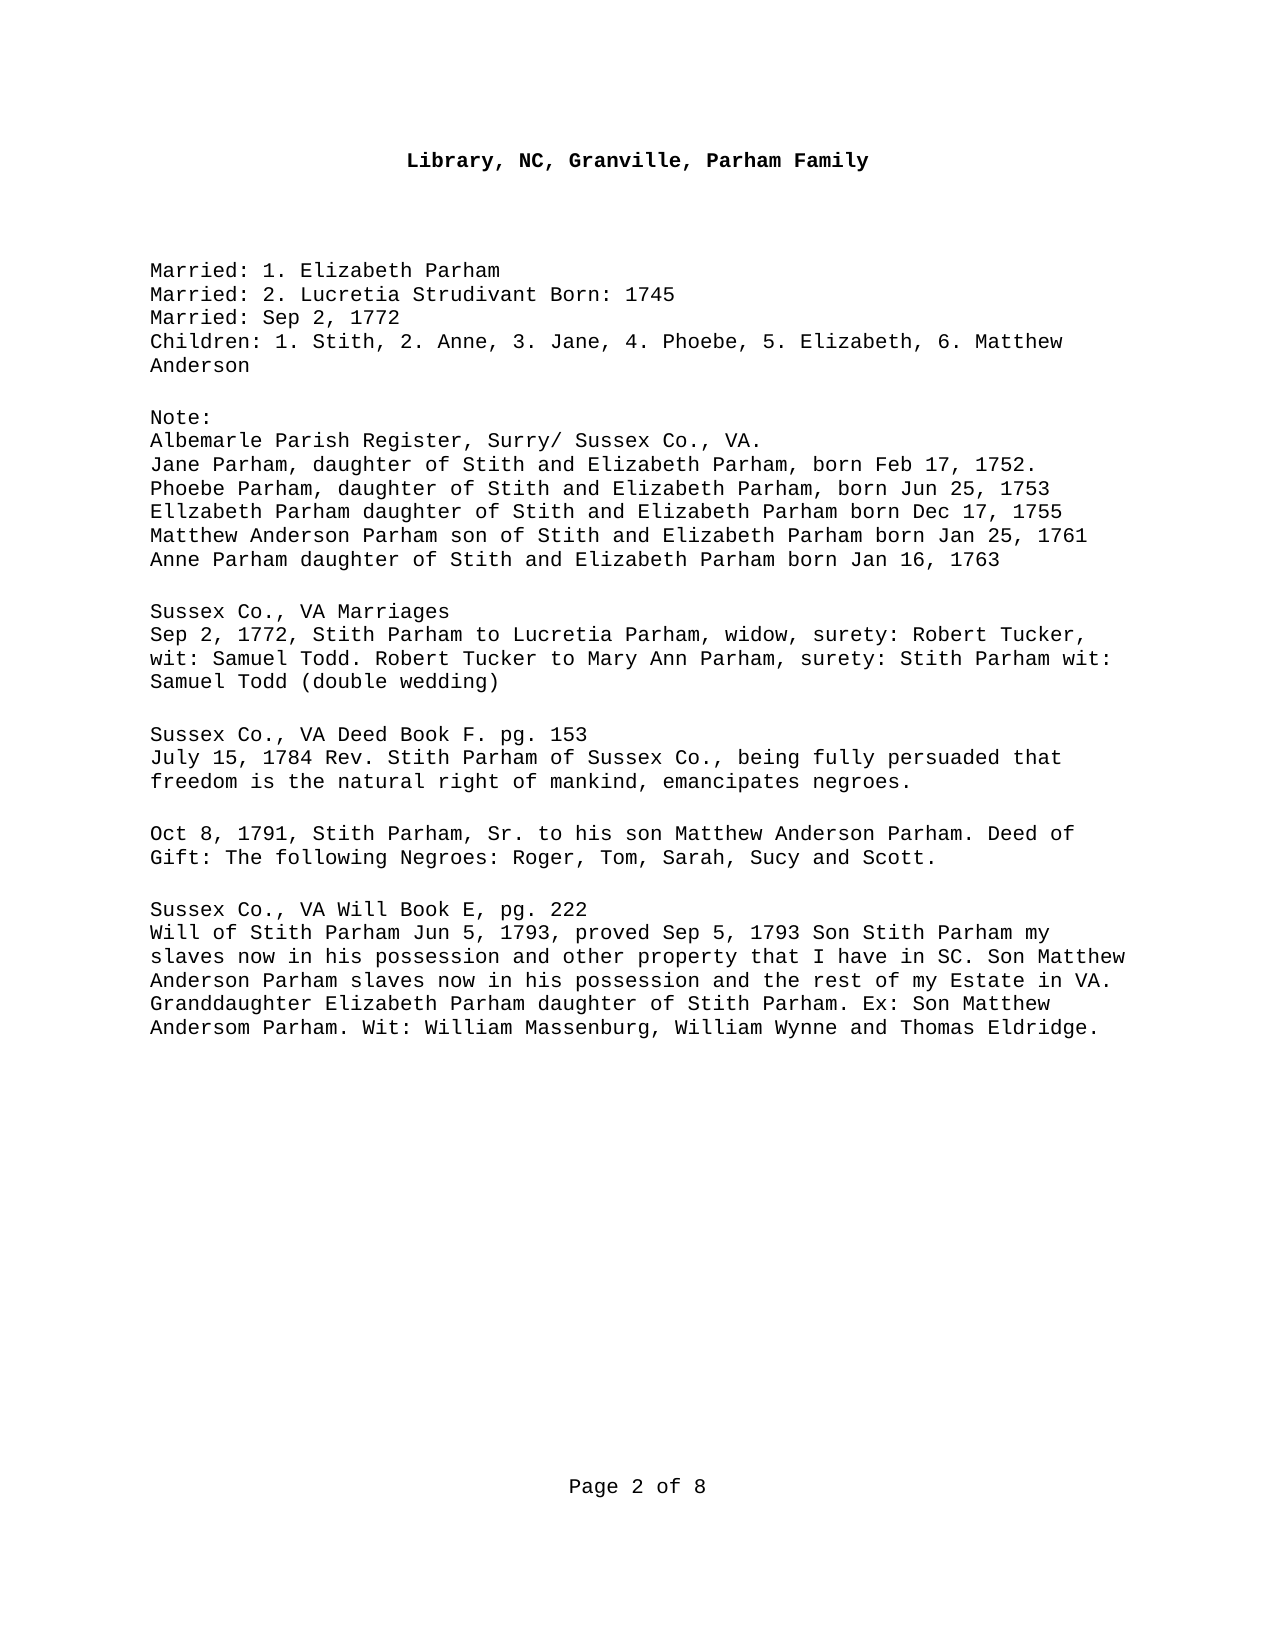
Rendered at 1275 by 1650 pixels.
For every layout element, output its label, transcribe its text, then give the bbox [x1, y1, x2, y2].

text Sep 2, 1772, Stith Parham to Lucretia Parham, widow, surety: Robert Tucker, wit: Samuel Todd. Robert Tucker to Mary Ann Parham, surety: Stith Parham wit: Samuel Todd (double wedding) [150, 624, 1125, 695]
text Children: 1. Stith, 2. Anne, 3. Jane, 4. Phoebe, 5. Elizabeth, 6. Matthew Anderson [150, 331, 1125, 378]
text Note: [150, 407, 1125, 430]
text Anne Parham daughter of Stith and Elizabeth Parham born Jan 16, 1763 [150, 548, 1125, 572]
text Will of Stith Parham Jun 5, 1793, proved Sep 5, 1793 Son Stith Parham my slaves now in his possession and other property that I have in SC. Son Matthew Anderson Parham slaves now in his possession and the rest of my Estate in VA. Granddaughter Elizabeth Parham daughter of Stith Parham. Ex: Son Matthew Andersom Parham. Wit: William Massenburg, William Wynne and Thomas Eldridge. [150, 922, 1125, 1041]
text July 15, 1784 Rev. Stith Parham of Sussex Co., being fully persuaded that freedom is the natural right of mankind, emancipates negroes. [150, 747, 1125, 794]
text Married: 1. Elizabeth Parham [150, 260, 1125, 284]
text Ellzabeth Parham daughter of Stith and Elizabeth Parham born Dec 17, 1755 [150, 501, 1125, 525]
text Jane Parham, daughter of Stith and Elizabeth Parham, born Feb 17, 1752. [150, 454, 1125, 478]
text Married: 2. Lucretia Strudivant Born: 1745 [150, 284, 1125, 307]
text Oct 8, 1791, Stith Parham, Sr. to his son Matthew Anderson Parham. Deed of Gift: The following Negroes: Roger, Tom, Sarah, Sucy and Scott. [150, 823, 1125, 870]
text Matthew Anderson Parham son of Stith and Elizabeth Parham born Jan 25, 1761 [150, 525, 1125, 548]
text Sussex Co., VA Marriages [150, 601, 1125, 624]
text Sussex Co., VA Deed Book F. pg. 153 [150, 724, 1125, 747]
text Albemarle Parish Register, Surry/ Sussex Co., VA. [150, 430, 1125, 454]
text Married: Sep 2, 1772 [150, 307, 1125, 331]
text Sussex Co., VA Will Book E, pg. 222 [150, 899, 1125, 922]
text Phoebe Parham, daughter of Stith and Elizabeth Parham, born Jun 25, 1753 [150, 478, 1125, 501]
